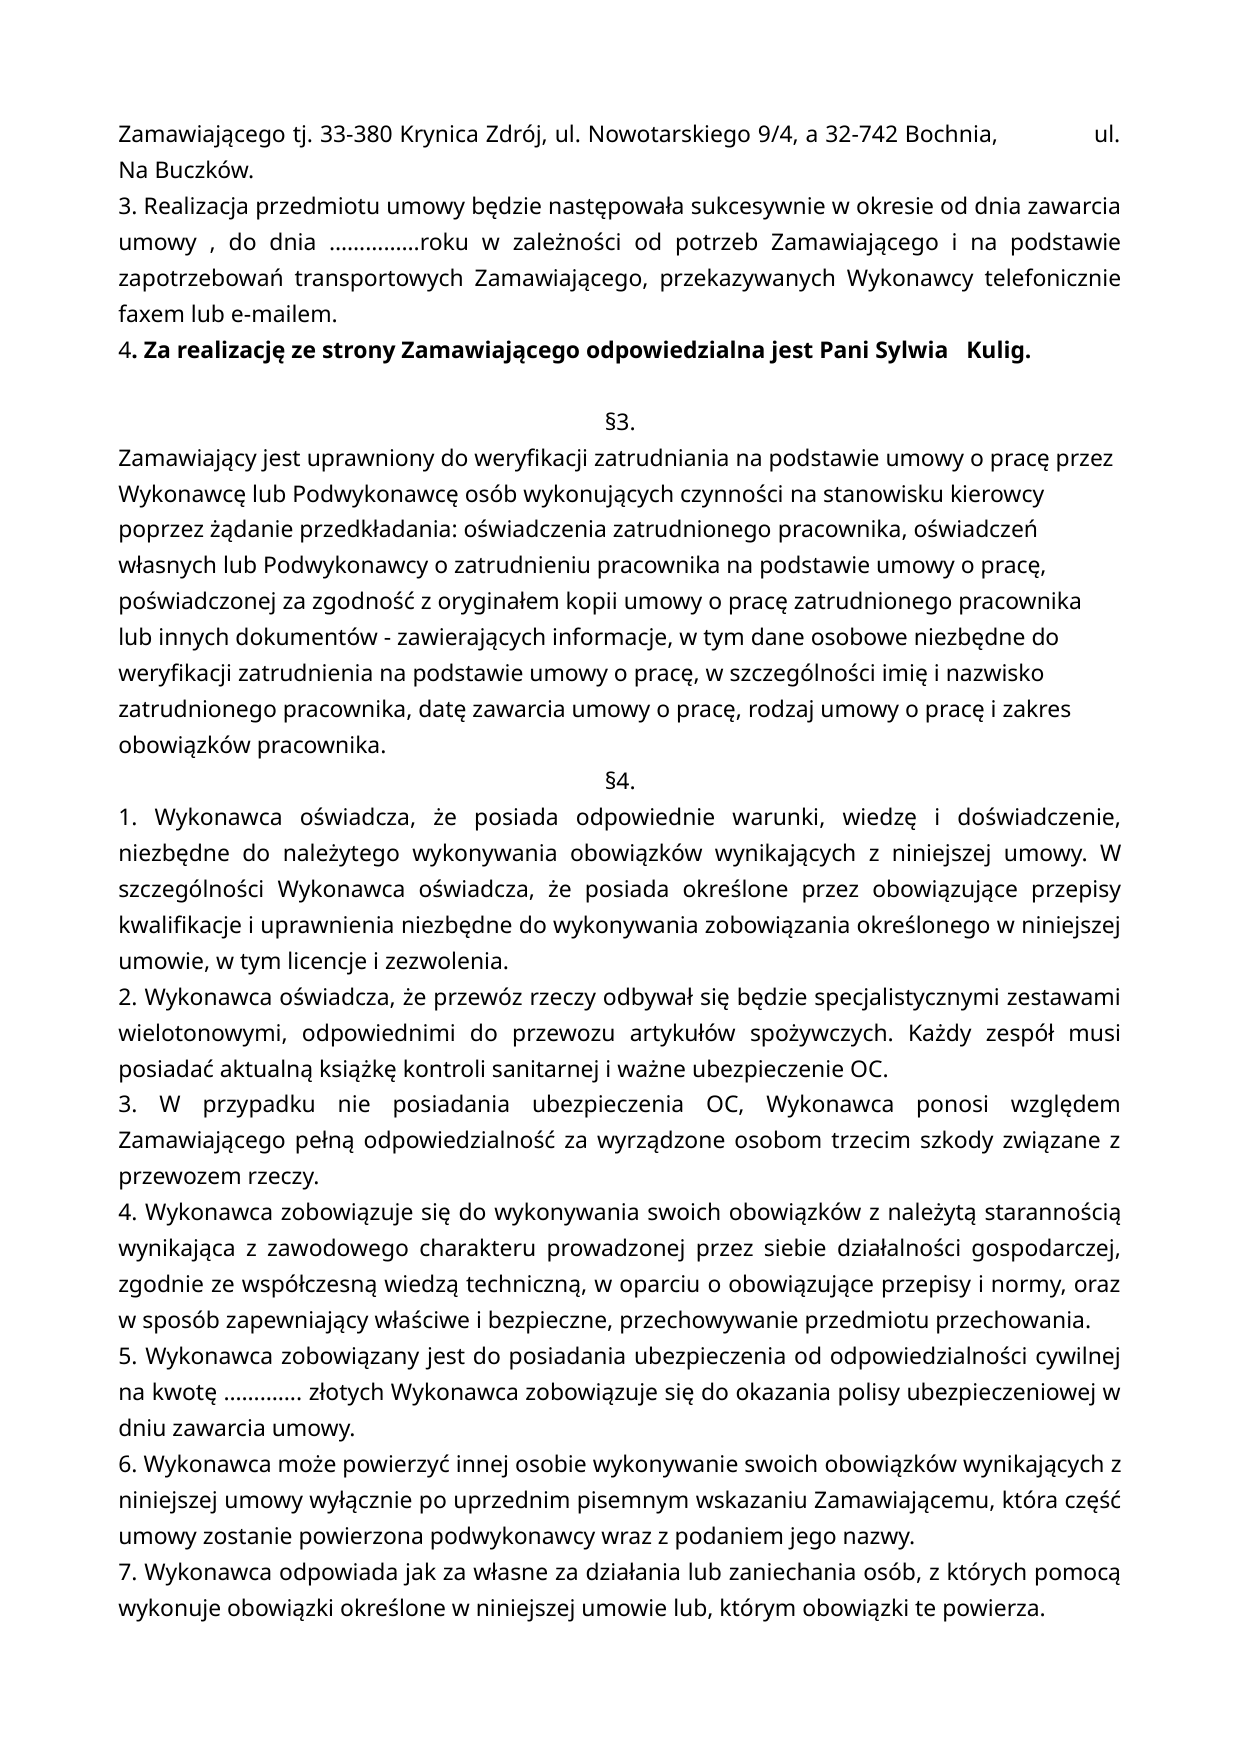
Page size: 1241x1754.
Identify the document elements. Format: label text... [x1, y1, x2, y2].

text 1. Wykonawca oświadcza, że posiada odpowiednie warunki, wiedzę i doświadczenie, niezbędne do należytego wykonywania obowiązków wynikających z niniejszej umowy. W szczególności Wykonawca oświadcza, że posiada określone przez obowiązujące przepisy kwalifikacje i uprawnienia niezbędne do wykonywania zobowiązania określonego w niniejszej umowie, w tym licencje i zezwolenia. [118, 801, 1122, 976]
text 4. Wykonawca zobowiązuje się do wykonywania swoich obowiązków z należytą starannością wynikająca z zawodowego charakteru prowadzonej przez siebie działalności gospodarczej, zgodnie ze współczesną wiedzą techniczną, w oparciu o obowiązujące przepisy i normy, oraz w sposób zapewniający właściwe i bezpieczne, przechowywanie przedmiotu przechowania. [118, 1196, 1122, 1335]
text 2. Wykonawca oświadcza, że przewóz rzeczy odbywał się będzie specjalistycznymi zestawami wielotonowymi, odpowiednimi do przewozu artykułów spożywczych. Każdy zespół musi posiadać aktualną książkę kontroli sanitarnej i ważne ubezpieczenie OC. [118, 981, 1122, 1084]
text 3. W przypadku nie posiadania ubezpieczenia OC, Wykonawca ponosi względem Zamawiającego pełną odpowiedzialność za wyrządzone osobom trzecim szkody związane z przewozem rzeczy. [118, 1088, 1122, 1192]
text 4. Za realizację ze strony Zamawiającego odpowiedzialna jest Pani Sylwia Kulig. [118, 334, 1122, 365]
text §3. [118, 406, 1122, 437]
text 7. Wykonawca odpowiada jak za własne za działania lub zaniechania osób, z których pomocą wykonuje obowiązki określone w niniejszej umowie lub, którym obowiązki te powierza. [118, 1556, 1122, 1623]
text 6. Wykonawca może powierzyć innej osobie wykonywanie swoich obowiązków wynikających z niniejszej umowy wyłącznie po uprzednim pisemnym wskazaniu Zamawiającemu, która część umowy zostanie powierzona podwykonawcy wraz z podaniem jego nazwy. [118, 1448, 1122, 1551]
text 3. Realizacja przedmiotu umowy będzie następowała sukcesywnie w okresie od dnia zawarcia umowy , do dnia ……………roku w zależności od potrzeb Zamawiającego i na podstawie zapotrzebowań transportowych Zamawiającego, przekazywanych Wykonawcy telefonicznie faxem lub e-mailem. [118, 190, 1122, 329]
text Zamawiającego tj. 33-380 Krynica Zdrój, ul. Nowotarskiego 9/4, a 32-742 Bochnia, ul. Na Buczków. [118, 118, 1122, 185]
text §4. [118, 765, 1122, 796]
text Zamawiający jest uprawniony do weryfikacji zatrudniania na podstawie umowy o pracę przez Wykonawcę lub Podwykonawcę osób wykonujących czynności na stanowisku kierowcy poprzez żądanie przedkładania: oświadczenia zatrudnionego pracownika, oświadczeń własnych lub Podwykonawcy o zatrudnieniu pracownika na podstawie umowy o pracę, poświadczonej za zgodność z oryginałem kopii umowy o pracę zatrudnionego pracownika lub innych dokumentów - zawierających informacje, w tym dane osobowe niezbędne do weryfikacji zatrudnienia na podstawie umowy o pracę, w szczególności imię i nazwisko zatrudnionego pracownika, datę zawarcia umowy o pracę, rodzaj umowy o pracę i zakres obowiązków pracownika. [118, 442, 1122, 760]
text 5. Wykonawca zobowiązany jest do posiadania ubezpieczenia od odpowiedzialności cywilnej na kwotę …………. złotych Wykonawca zobowiązuje się do okazania polisy ubezpieczeniowej w dniu zawarcia umowy. [118, 1340, 1122, 1443]
